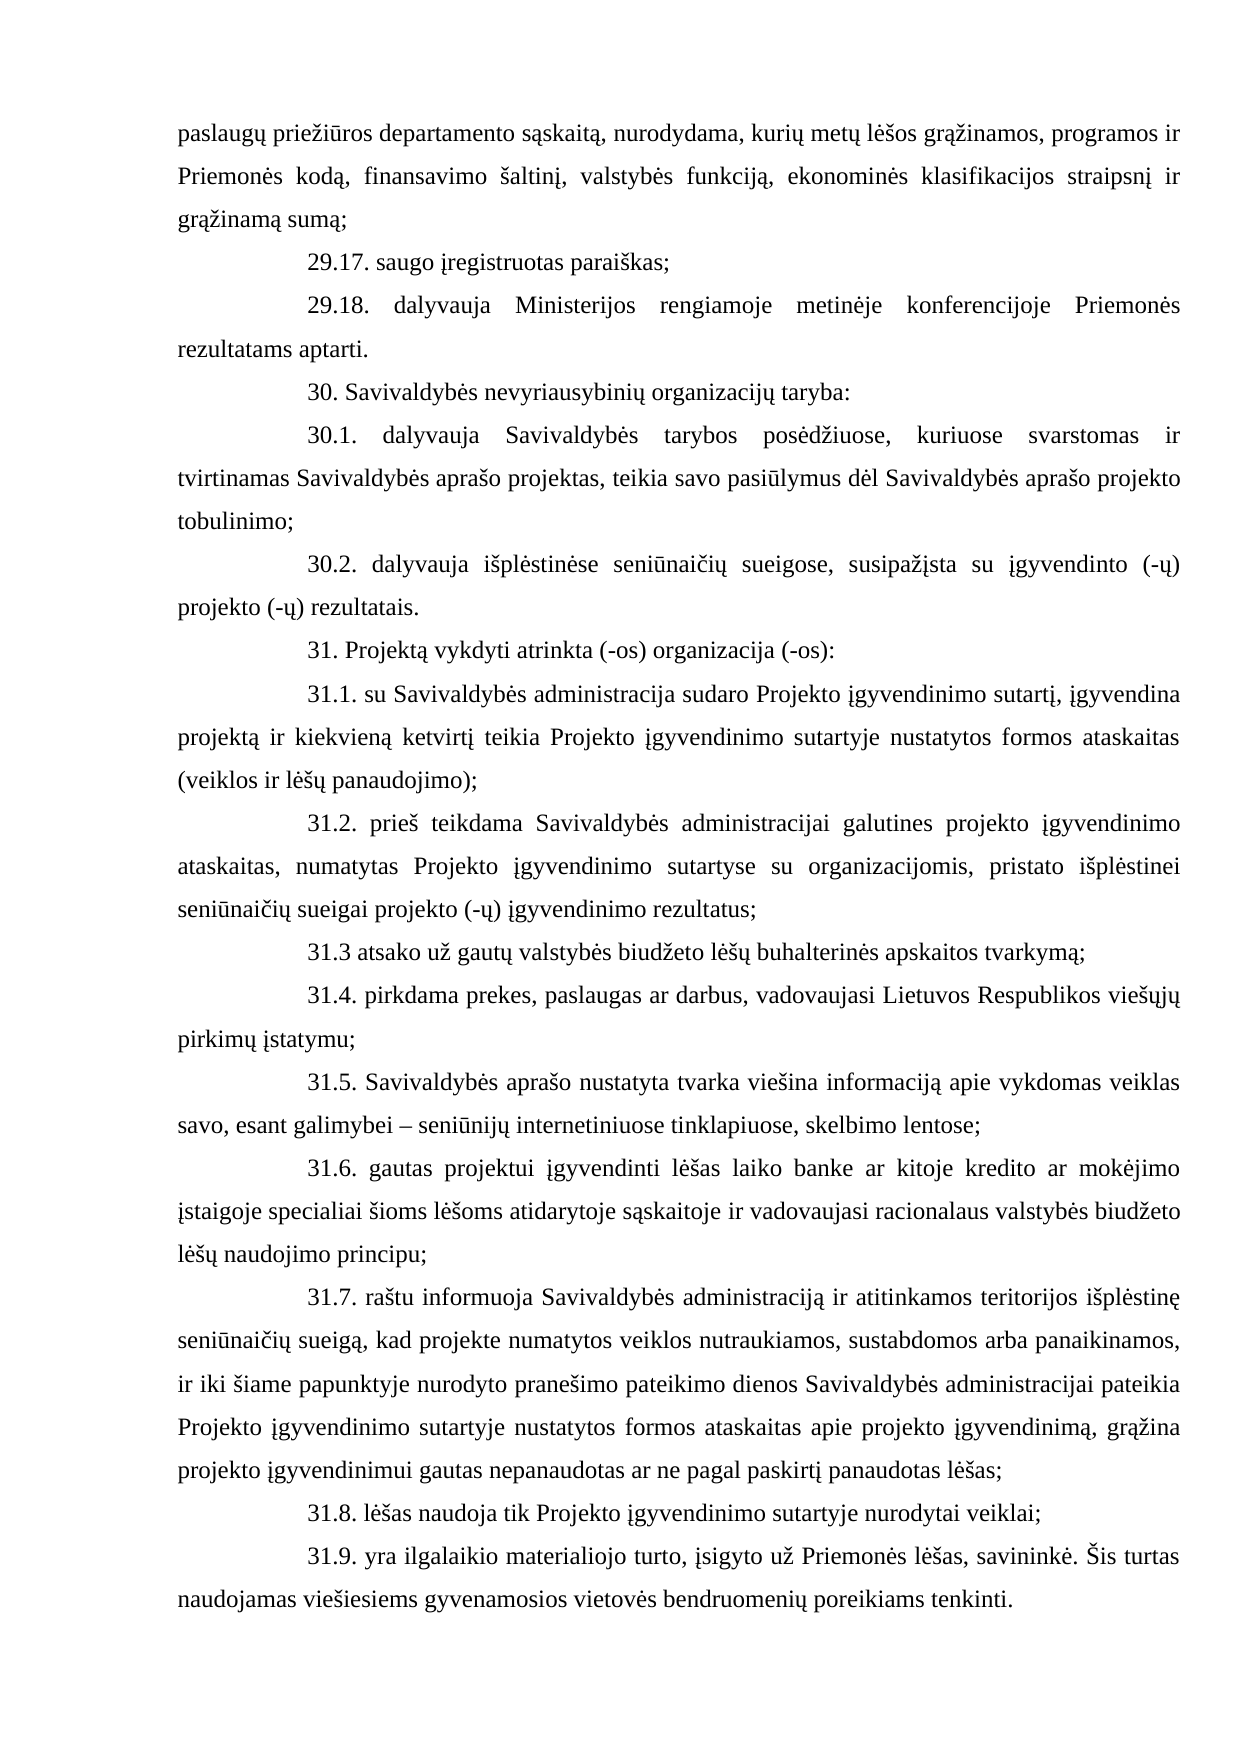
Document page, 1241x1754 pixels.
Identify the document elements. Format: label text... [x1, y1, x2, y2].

text paslaugų priežiūros departamento sąskaitą, nurodydama, kurių metų lėšos grąžinamos, programos ir Priemonės kodą, finansavimo šaltinį, valstybės funkciją, ekonominės klasifikacijos straipsnį ir grąžinamą sumą; [177, 118, 1181, 233]
text 31.5. Savivaldybės aprašo nustatyta tvarka viešina informaciją apie vykdomas veiklas savo, esant galimybei – seniūnijų internetiniuose tinklapiuose, skelbimo lentose; [177, 1067, 1181, 1139]
text 31.8. lėšas naudoja tik Projekto įgyvendinimo sutartyje nurodytai veiklai; [177, 1498, 1181, 1527]
text 29.18. dalyvauja Ministerijos rengiamoje metinėje konferencijoje Priemonės rezultatams aptarti. [177, 291, 1181, 362]
text 31.7. raštu informuoja Savivaldybės administraciją ir atitinkamos teritorijos išplėstinę seniūnaičių sueigą, kad projekte numatytos veiklos nutraukiamos, sustabdomos arba panaikinamos, ir iki šiame papunktyje nurodyto pranešimo pateikimo dienos Savivaldybės administracijai pateikia Projekto įgyvendinimo sutartyje nustatytos formos ataskaitas apie projekto įgyvendinimą, grąžina projekto įgyvendinimui gautas nepanaudotas ar ne pagal paskirtį panaudotas lėšas; [177, 1282, 1181, 1484]
text 31.1. su Savivaldybės administracija sudaro Projekto įgyvendinimo sutartį, įgyvendina projektą ir kiekvieną ketvirtį teikia Projekto įgyvendinimo sutartyje nustatytos formos ataskaitas (veiklos ir lėšų panaudojimo); [177, 679, 1181, 794]
text 30.2. dalyvauja išplėstinėse seniūnaičių sueigose, susipažįsta su įgyvendinto (-ų) projekto (-ų) rezultatais. [177, 549, 1181, 621]
text 31. Projektą vykdyti atrinkta (-os) organizacija (-os): [177, 636, 1181, 664]
text 30.1. dalyvauja Savivaldybės tarybos posėdžiuose, kuriuose svarstomas ir tvirtinamas Savivaldybės aprašo projektas, teikia savo pasiūlymus dėl Savivaldybės aprašo projekto tobulinimo; [177, 420, 1181, 535]
text 31.2. prieš teikdama Savivaldybės administracijai galutines projekto įgyvendinimo ataskaitas, numatytas Projekto įgyvendinimo sutartyse su organizacijomis, pristato išplėstinei seniūnaičių sueigai projekto (-ų) įgyvendinimo rezultatus; [177, 808, 1181, 923]
text 31.4. pirkdama prekes, paslaugas ar darbus, vadovaujasi Lietuvos Respublikos viešųjų pirkimų įstatymu; [177, 981, 1181, 1052]
text 31.3 atsako už gautų valstybės biudžeto lėšų buhalterinės apskaitos tvarkymą; [177, 937, 1181, 966]
text 29.17. saugo įregistruotas paraiškas; [177, 247, 1181, 276]
text 30. Savivaldybės nevyriausybinių organizacijų taryba: [177, 377, 1181, 406]
text 31.9. yra ilgalaikio materialiojo turto, įsigyto už Priemonės lėšas, savininkė. Šis turtas naudojamas viešiesiems gyvenamosios vietovės bendruomenių poreikiams tenkinti. [177, 1541, 1181, 1613]
text 31.6. gautas projektui įgyvendinti lėšas laiko banke ar kitoje kredito ar mokėjimo įstaigoje specialiai šioms lėšoms atidarytoje sąskaitoje ir vadovaujasi racionalaus valstybės biudžeto lėšų naudojimo principu; [177, 1153, 1181, 1268]
